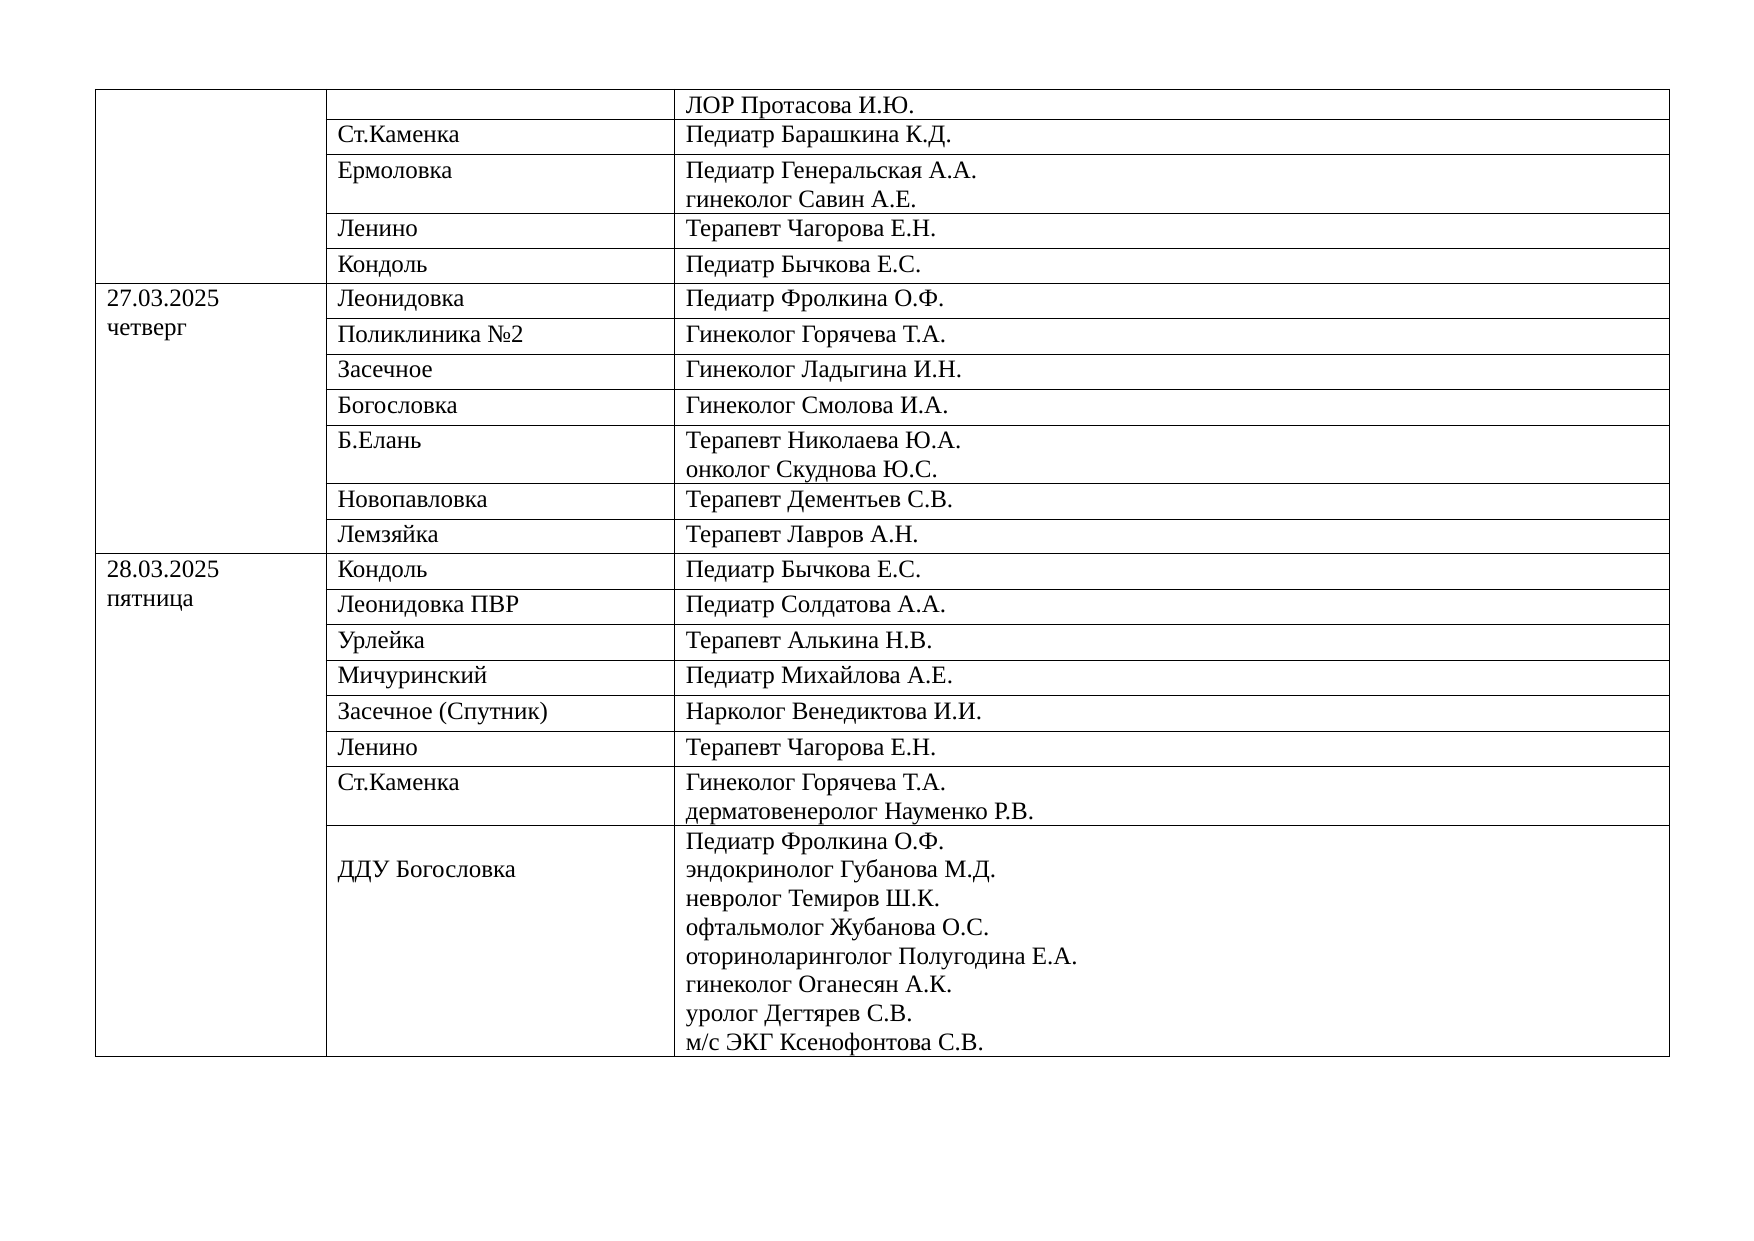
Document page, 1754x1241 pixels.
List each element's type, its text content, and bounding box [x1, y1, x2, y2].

table_cell Гинеколог Смолова И.А. [675, 390, 1669, 424]
table_cell Ермоловка [327, 155, 674, 212]
table_cell Кондоль [327, 554, 674, 588]
table_cell Терапевт Чагорова Е.Н. [675, 214, 1669, 248]
table_cell Педиатр Фролкина О.Ф. [675, 284, 1669, 318]
table_cell Терапевт Лавров А.Н. [675, 520, 1669, 553]
table_cell Засечное [327, 355, 674, 389]
table_cell Ленино [327, 214, 674, 248]
table_cell Гинеколог Горячева Т.А. дерматовенеролог Науменко Р.В. [675, 767, 1669, 825]
table_cell [327, 90, 674, 118]
table_cell Терапевт Николаева Ю.А. онколог Скуднова Ю.С. [675, 426, 1669, 483]
table_cell Педиатр Фролкина О.Ф. эндокринолог Губанова М.Д. невролог Темиров Ш.К. офтальмолог Жубанова О.С. оториноларинголог Полугодина Е.А. гинеколог Оганесян А.К. уролог Дегтярев С.В. м/с ЭКГ Ксенофонтова С.В. [675, 826, 1669, 1056]
table_cell 28.03.2025 пятница [96, 554, 326, 1056]
table_cell Ст.Каменка [327, 120, 674, 154]
table_cell Педиатр Бычкова Е.С. [675, 249, 1669, 282]
table_cell ДДУ Богословка [327, 826, 674, 1056]
table_cell Гинеколог Горячева Т.А. [675, 319, 1669, 353]
table_cell 27.03.2025 четверг [96, 284, 326, 553]
table_cell Мичуринский [327, 661, 674, 695]
table_cell Новопавловка [327, 484, 674, 518]
table_cell Нарколог Венедиктова И.И. [675, 696, 1669, 731]
table_cell Ленино [327, 732, 674, 766]
table_cell Б.Елань [327, 426, 674, 483]
table_cell Лемзяйка [327, 520, 674, 553]
table_cell Леонидовка [327, 284, 674, 318]
table_cell Педиатр Бычкова Е.С. [675, 554, 1669, 588]
table_cell ЛОР Протасова И.Ю. [675, 90, 1669, 118]
table_cell Педиатр Солдатова А.А. [675, 590, 1669, 624]
table_cell Богословка [327, 390, 674, 424]
table_cell Кондоль [327, 249, 674, 282]
table_cell Поликлиника №2 [327, 319, 674, 353]
table_cell Терапевт Алькина Н.В. [675, 625, 1669, 659]
table_cell Засечное (Спутник) [327, 696, 674, 731]
table_cell Урлейка [327, 625, 674, 659]
table_cell Педиатр Генеральская А.А. гинеколог Савин А.Е. [675, 155, 1669, 212]
table_cell Педиатр Барашкина К.Д. [675, 120, 1669, 154]
table_cell Терапевт Чагорова Е.Н. [675, 732, 1669, 766]
table_cell Терапевт Дементьев С.В. [675, 484, 1669, 518]
table_cell Ст.Каменка [327, 767, 674, 825]
table_cell Леонидовка ПВР [327, 590, 674, 624]
table_cell Гинеколог Ладыгина И.Н. [675, 355, 1669, 389]
table_cell [96, 90, 326, 282]
table_cell Педиатр Михайлова А.Е. [675, 661, 1669, 695]
